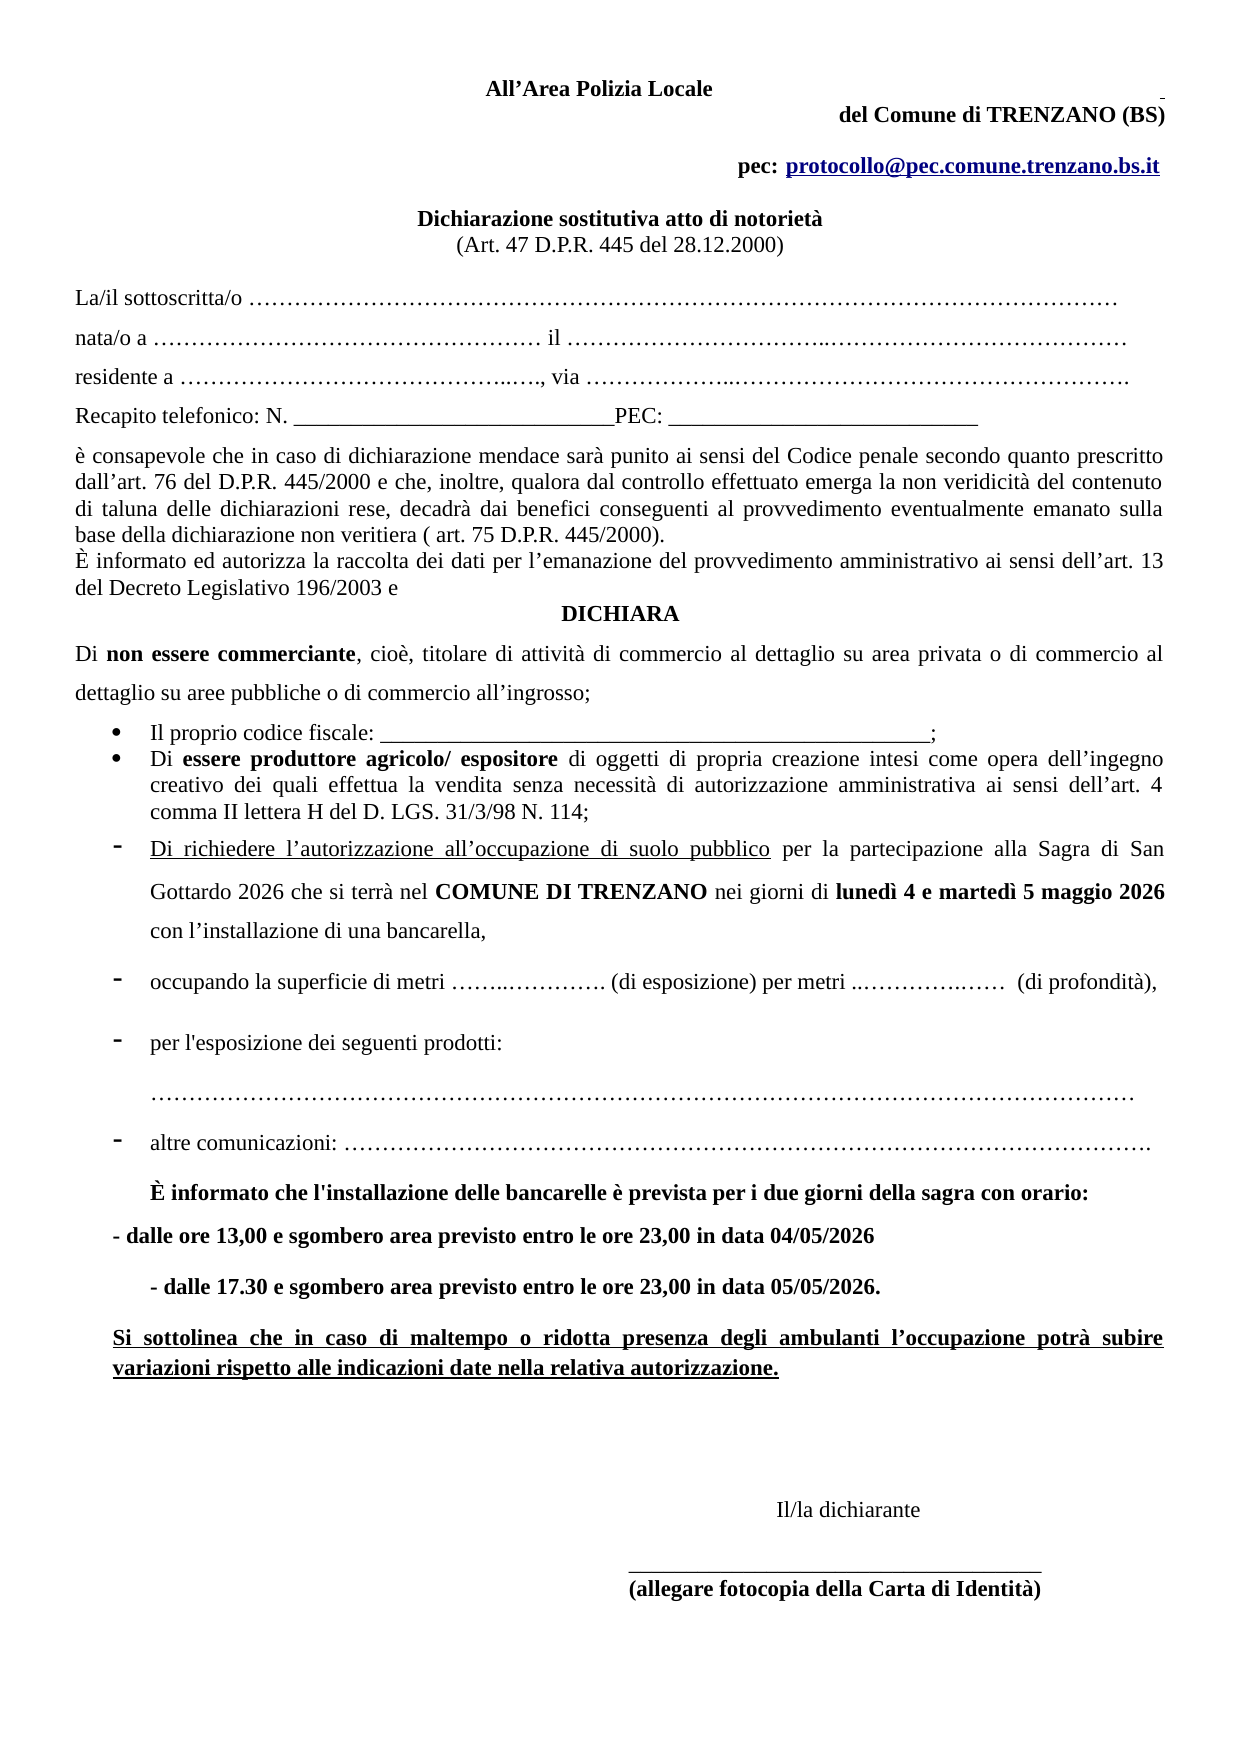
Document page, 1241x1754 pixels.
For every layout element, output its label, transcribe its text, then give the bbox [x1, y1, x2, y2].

text è consapevole che in caso di dichiarazione mendace sarà punito ai sensi del Codice penale secondo quanto prescritto dall’art. 76 del D.P.R. 445/2000 e che, inoltre, qualora dal controllo effettuato emerga la non veridicità del contenuto di taluna delle dichiarazioni rese, decadrà dai benefici conseguenti al provvedimento eventualmente emanato sulla base della dichiarazione non veritiera ( art. 75 D.P.R. 445/2000). [75, 442, 1165, 547]
text È informato ed autorizza la raccolta dei dati per l’emanazione del provvedimento amministrativo ai sensi dell’art. 13 del Decreto Legislativo 196/2003 e [75, 547, 1165, 600]
text pec: protocollo@pec.comune.trenzano.bs.it [75, 152, 1165, 179]
text Dichiarazione sostitutiva atto di notorietà [75, 205, 1165, 231]
list Il proprio codice fiscale: ________________________________________________; [112, 719, 1165, 745]
list Di richiedere l’autorizzazione all’occupazione di suolo pubblico per la partecipazione alla Sagra di San Gottardo 2026 che si terrà nel COMUNE DI TRENZANO nei giorni di lunedì 4 e martedì 5 maggio 2026 con l’installazione di una bancarella, [112, 824, 1165, 944]
text DICHIARA [75, 600, 1165, 627]
text (allegare fotocopia della Carta di Identità) [112, 1575, 1165, 1601]
list altre comunicazioni: ……………………………………………………………………………………………. [112, 1118, 1165, 1159]
text Si sottolinea che in caso di maltempo o ridotta presenza degli ambulanti l’occupazione potrà subire variazioni rispetto alle indicazioni date nella relativa autorizzazione. [112, 1324, 1165, 1381]
text - dalle ore 13,00 e sgombero area previsto entro le ore 23,00 in data 04/05/2026 [112, 1222, 1165, 1248]
text - dalle 17.30 e sgombero area previsto entro le ore 23,00 in data 05/05/2026. [150, 1273, 1165, 1299]
text La/il sottoscritta/o …………………………………………………………………………………………………… nata/o a …………………………………………… il ……………………………..………………………………… residente a ……………………………………..…., via ………………..……………………………………………. Recapito telefonico: N. ____________________________PEC: ___________________________ [75, 284, 1165, 429]
text del Comune di TRENZANO (BS) [75, 101, 1165, 128]
text Di non essere commerciante, cioè, titolare di attività di commercio al dettaglio su area privata o di commercio al dettaglio su aree pubbliche o di commercio all’ingrosso; [75, 640, 1165, 706]
list per l'esposizione dei seguenti prodotti: [112, 1018, 1165, 1059]
list Di essere produttore agricolo/ espositore di oggetti di propria creazione intesi come opera dell’ingegno creativo dei quali effettua la vendita senza necessità di autorizzazione amministrativa ai sensi dell’art. 4 comma II lettera H del D. LGS. 31/3/98 N. 114; [112, 745, 1165, 824]
text È informato che l'installazione delle bancarelle è prevista per i due giorni della sagra con orario: [150, 1179, 1165, 1206]
subtitle All’Area Polizia Locale [75, 75, 1165, 101]
list occupando la superficie di metri ……..…………. (di esposizione) per metri ..………….…… (di profondità), [112, 957, 1165, 998]
text ………………………………………………………………………………………………………………… [150, 1079, 1165, 1105]
text ____________________________________ [112, 1522, 1165, 1575]
text (Art. 47 D.P.R. 445 del 28.12.2000) [75, 231, 1165, 258]
text Il/la dichiarante [776, 1496, 1165, 1522]
